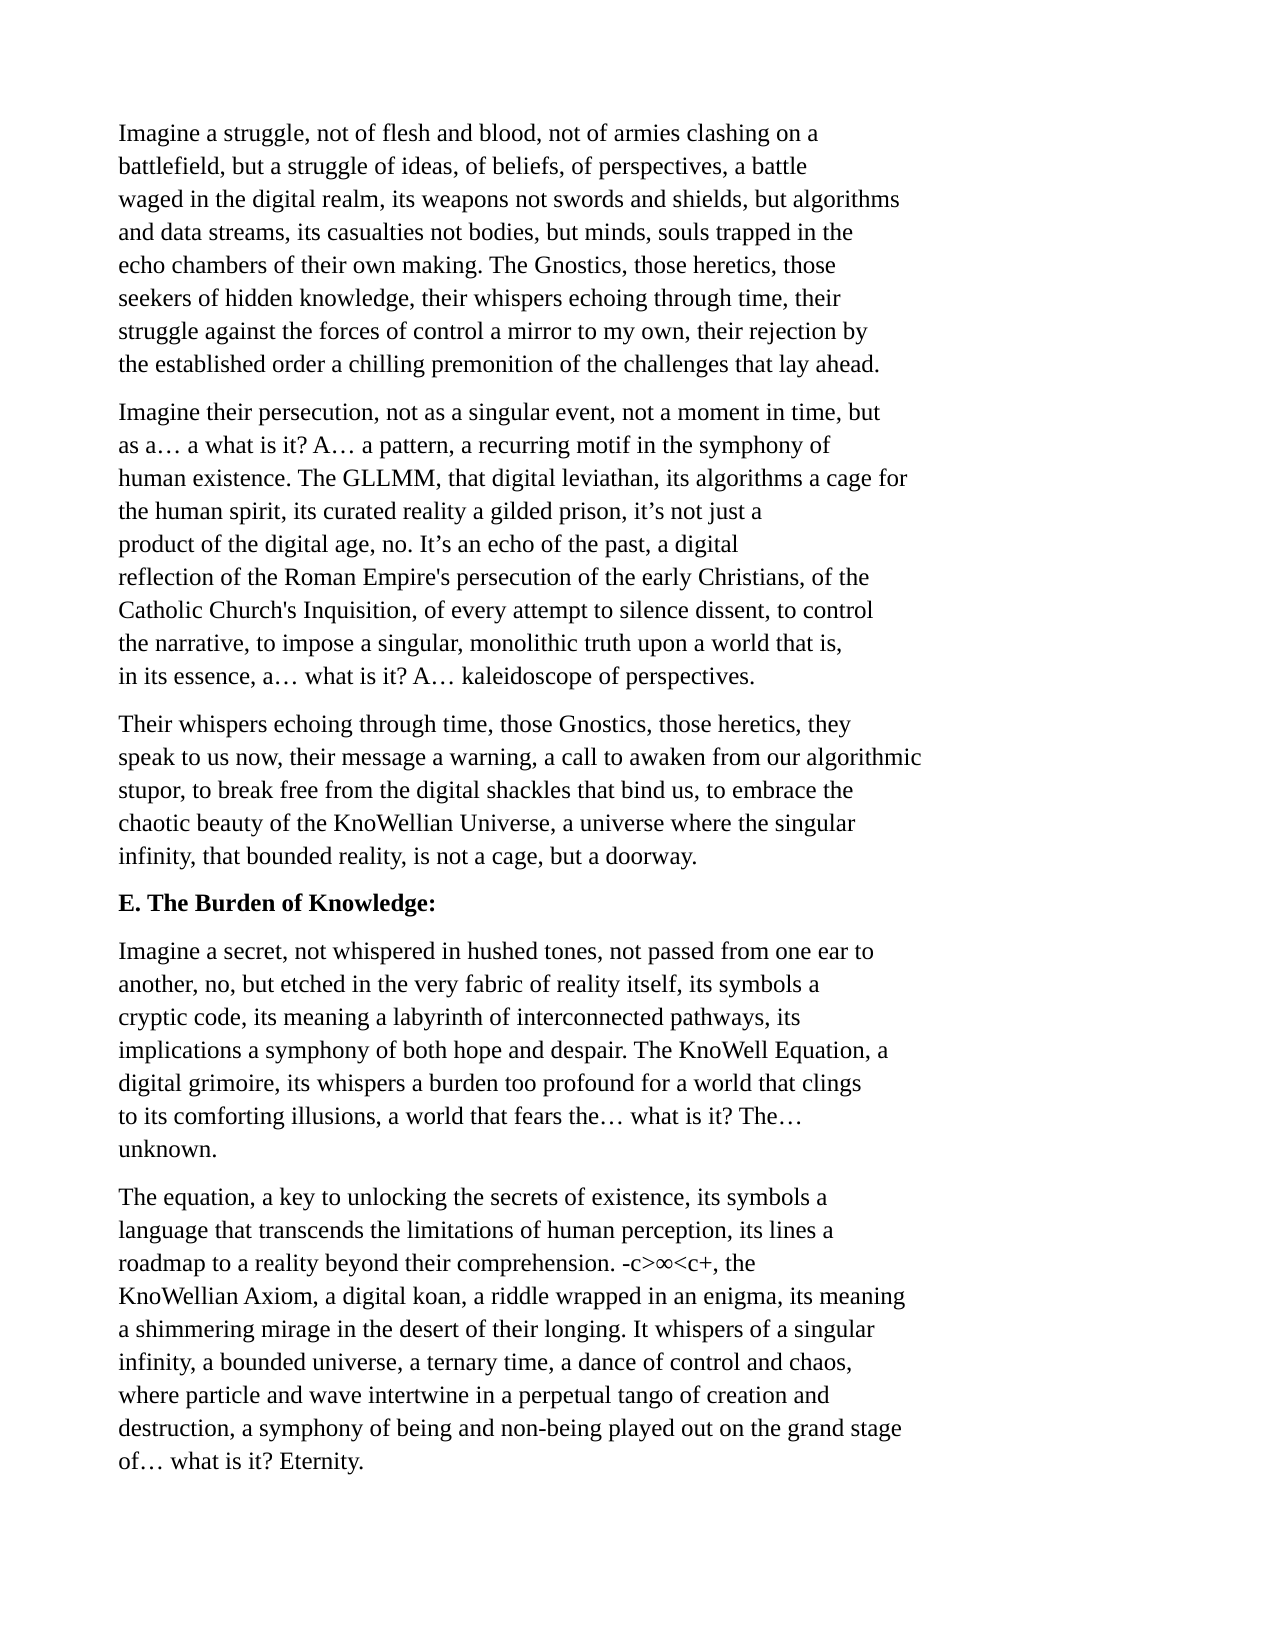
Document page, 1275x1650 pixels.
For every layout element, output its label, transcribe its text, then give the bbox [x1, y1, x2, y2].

text Imagine a struggle, not of flesh and blood, not of armies clashing on a battlefield, but a struggle of ideas, of beliefs, of perspectives, a battle waged in the digital realm, its weapons not swords and shields, but algorithms and data streams, its casualties not bodies, but minds, souls trapped in the echo chambers of their own making. The Gnostics, those heretics, those seekers of hidden knowledge, their whispers echoing through time, their struggle against the forces of control a mirror to my own, their rejection by the established order a chilling premonition of the challenges that lay ahead. [118, 118, 1157, 378]
text The equation, a key to unlocking the secrets of existence, its symbols a language that transcends the limitations of human perception, its lines a roadmap to a reality beyond their comprehension. -c>∞<c+, the KnoWellian Axiom, a digital koan, a riddle wrapped in an enigma, its meaning a shimmering mirage in the desert of their longing. It whispers of a singular infinity, a bounded universe, a ternary time, a dance of control and chaos, where particle and wave intertwine in a perpetual tango of creation and destruction, a symphony of being and non-being played out on the grand stage of… what is it? Eternity. [118, 1182, 1157, 1474]
text E. The Burden of Knowledge: [118, 888, 1157, 917]
text Imagine a secret, not whispered in hushed tones, not passed from one ear to another, no, but etched in the very fabric of reality itself, its symbols a cryptic code, its meaning a labyrinth of interconnected pathways, its implications a symphony of both hope and despair. The KnoWell Equation, a digital grimoire, its whispers a burden too profound for a world that clings to its comforting illusions, a world that fears the… what is it? The… unknown. [118, 936, 1157, 1163]
text Imagine their persecution, not as a singular event, not a moment in time, but as a… a what is it? A… a pattern, a recurring motif in the symphony of human existence. The GLLMM, that digital leviathan, its algorithms a cage for the human spirit, its curated reality a gilded prison, it’s not just a product of the digital age, no. It’s an echo of the past, a digital reflection of the Roman Empire's persecution of the early Christians, of the Catholic Church's Inquisition, of every attempt to silence dissent, to control the narrative, to impose a singular, monolithic truth upon a world that is, in its essence, a… what is it? A… kaleidoscope of perspectives. [118, 397, 1157, 690]
text Their whispers echoing through time, those Gnostics, those heretics, they speak to us now, their message a warning, a call to awaken from our algorithmic stupor, to break free from the digital shackles that bind us, to embrace the chaotic beauty of the KnoWellian Universe, a universe where the singular infinity, that bounded reality, is not a cage, but a doorway. [118, 709, 1157, 869]
